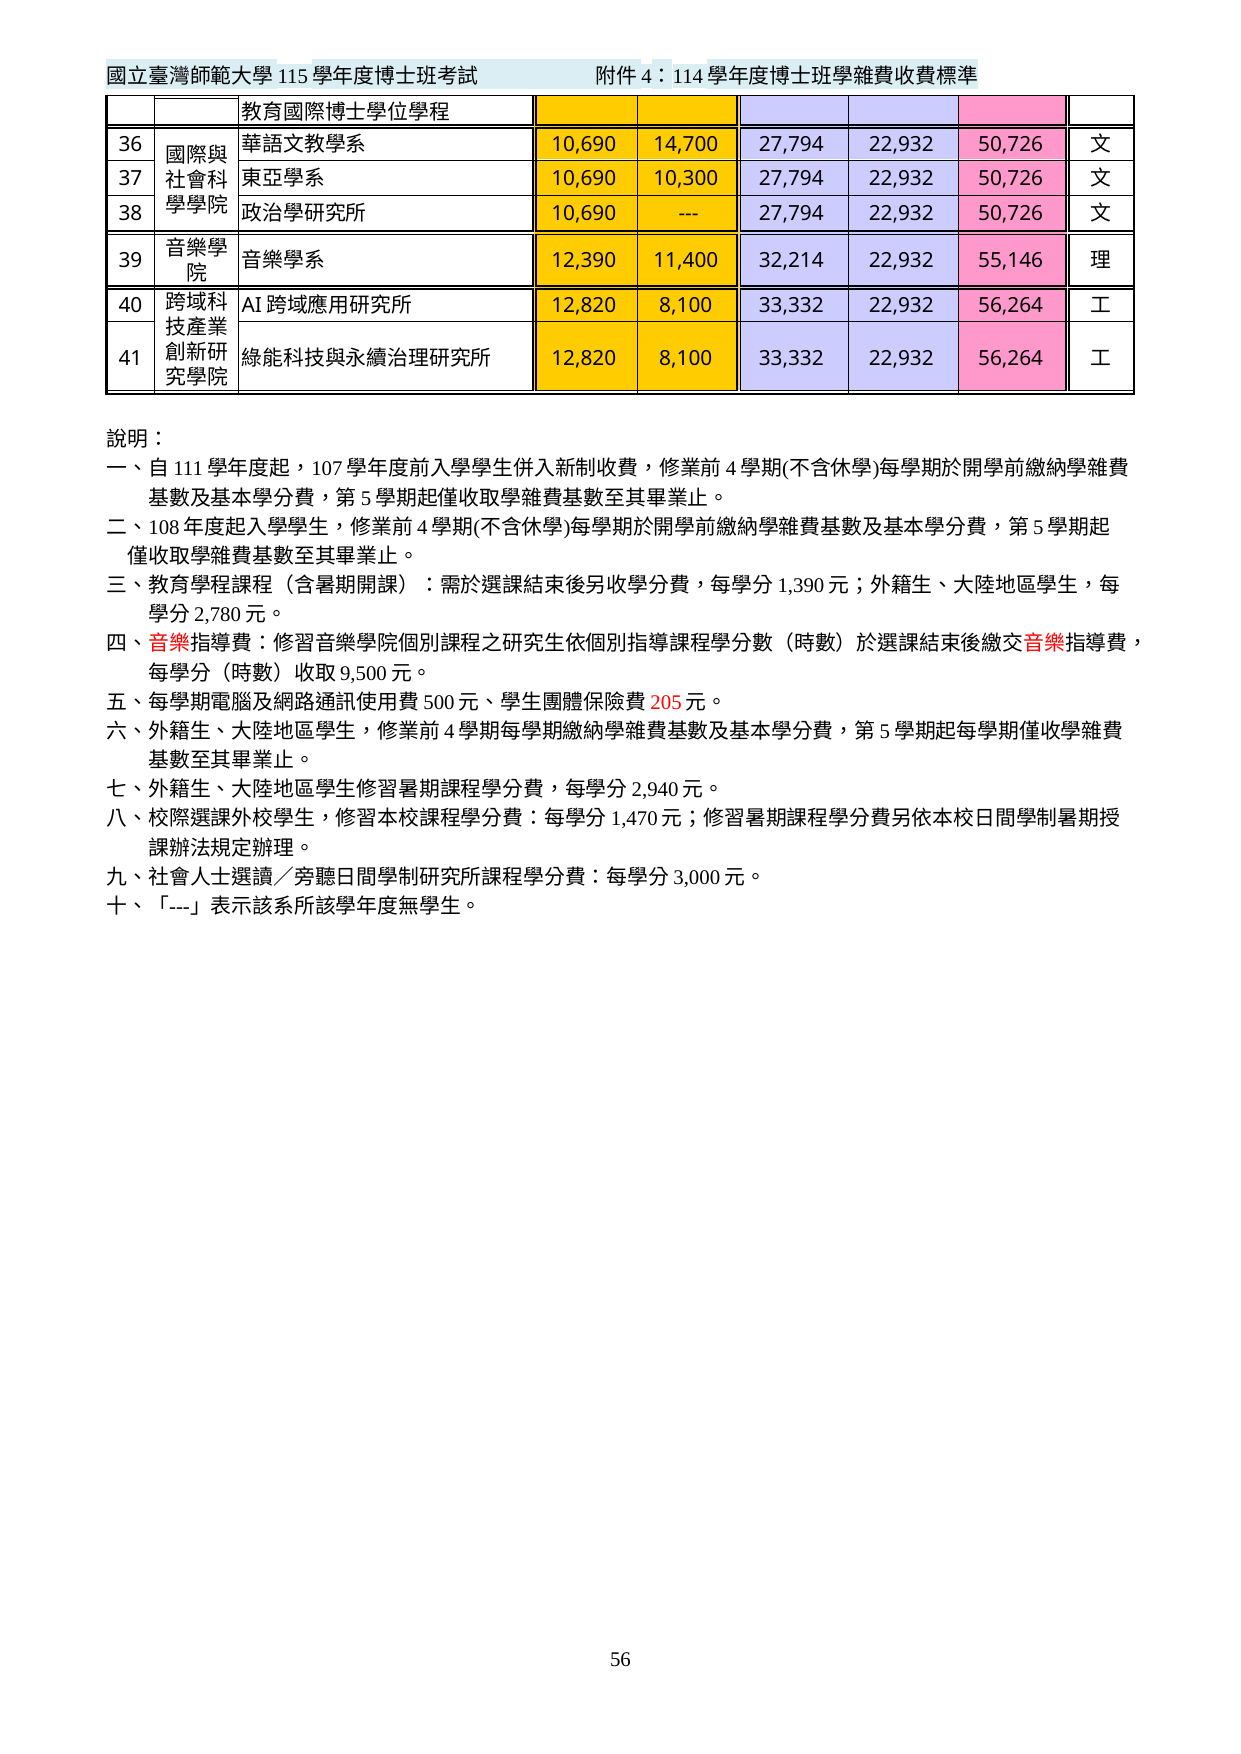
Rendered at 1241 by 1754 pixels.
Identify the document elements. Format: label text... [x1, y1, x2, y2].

table_cell 綠能科技與永續治理研究所 [239, 322, 532, 390]
table_cell [108, 96, 154, 124]
text 六、外籍生、大陸地區學生，修業前4學期每學期繳納學雜費基數及基本學分費，第5學期起每學期僅收學雜費基數至其畢業止。 [106, 715, 1134, 773]
text 說明： [106, 423, 1134, 452]
table_cell 8,100 [638, 322, 736, 390]
table_cell 39 [108, 235, 154, 285]
table_cell 40 [108, 290, 154, 321]
table_cell 22,932 [849, 129, 958, 159]
table_cell 教育國際博士學位學程 [239, 96, 532, 124]
table_cell 33,332 [741, 290, 848, 321]
table_cell 27,794 [741, 161, 848, 195]
table_cell 55,146 [959, 235, 1065, 285]
table_cell 22,932 [849, 161, 958, 195]
table_cell 32,214 [741, 235, 848, 285]
text 八、校際選課外校學生，修習本校課程學分費：每學分1,470元；修習暑期課程學分費另依本校日間學制暑期授課辦法規定辦理。 [106, 802, 1134, 861]
table_cell 12,820 [537, 322, 637, 390]
table_cell 音樂學系 [239, 235, 532, 285]
table_cell 跨域科技產業 創新研究學院 [155, 290, 238, 390]
table_cell 10,690 [537, 161, 637, 195]
table_cell [1070, 96, 1133, 124]
table_cell 56,264 [959, 322, 1065, 390]
table_cell 東亞學系 [239, 161, 532, 195]
table_cell [741, 96, 848, 124]
table_cell 10,690 [537, 129, 637, 159]
table_cell AI跨域應用研究所 [239, 290, 532, 321]
table_cell --- [638, 196, 736, 230]
text 七、外籍生、大陸地區學生修習暑期課程學分費，每學分2,940元。 [106, 773, 1134, 802]
table_cell 政治學研究所 [239, 196, 532, 230]
table_cell 工 [1070, 322, 1133, 390]
table_cell 國際與社會科學學院 [155, 129, 238, 230]
table_cell 12,390 [537, 235, 637, 285]
text 九、社會人士選讀／旁聽日間學制研究所課程學分費：每學分3,000元。 [106, 861, 1134, 890]
table_cell 10,690 [537, 196, 637, 230]
table_cell 文 [1070, 196, 1133, 230]
table_cell 華語文教學系 [239, 129, 532, 159]
table_cell 22,932 [849, 235, 958, 285]
table_cell 37 [108, 161, 154, 195]
table_cell 36 [108, 129, 154, 159]
table_cell 56,264 [959, 290, 1065, 321]
text 五、每學期電腦及網路通訊使用費500元、學生團體保險費205元。 [106, 686, 1134, 715]
table_cell 理 [1070, 235, 1133, 285]
table_cell 27,794 [741, 129, 848, 159]
table_cell 11,400 [638, 235, 736, 285]
table_cell 50,726 [959, 129, 1065, 159]
table_cell --- [537, 96, 637, 124]
table_cell 10,300 [638, 161, 736, 195]
text 一、自111學年度起，107學年度前入學學生併入新制收費，修業前4學期(不含休學)每學期於開學前繳納學雜費基數及基本學分費，第5學期起僅收取學雜費基數至其畢業止。 [106, 452, 1134, 511]
table_cell 文 [1070, 161, 1133, 195]
text 四、音樂指導費：修習音樂學院個別課程之研究生依個別指導課程學分數（時數）於選課結束後繳交音樂指導費，每學分（時數）收取9,500元。 [106, 627, 1134, 686]
table_cell --- [638, 96, 736, 124]
table_cell 音樂學院 [155, 235, 238, 285]
text 二、108年度起入學學生，修業前4學期(不含休學)每學期於開學前繳納學雜費基數及基本學分費，第5學期起 [106, 511, 1134, 540]
table_cell 50,726 [959, 196, 1065, 230]
table_cell 41 [108, 322, 154, 390]
table_cell 50,726 [959, 161, 1065, 195]
table_cell [849, 96, 958, 124]
table_cell 工 [1070, 290, 1133, 321]
table_cell 27,794 [741, 196, 848, 230]
table_cell 文 [1070, 129, 1133, 159]
table_cell 22,932 [849, 196, 958, 230]
table_cell 38 [108, 196, 154, 230]
text 僅收取學雜費基數至其畢業止。 [106, 540, 1134, 569]
table_cell 22,932 [849, 290, 958, 321]
table_cell [959, 96, 1065, 124]
table_cell 22,932 [849, 322, 958, 390]
table_cell 12,820 [537, 290, 637, 321]
table_cell 14,700 [638, 129, 736, 159]
text 三、教育學程課程（含暑期開課）：需於選課結束後另收學分費，每學分1,390元；外籍生、大陸地區學生，每學分2,780元。 [106, 569, 1134, 627]
text 十、「---」表示該系所該學年度無學生。 [106, 890, 1134, 919]
table_cell [155, 99, 238, 124]
table_cell 8,100 [638, 290, 736, 321]
table_cell 33,332 [741, 322, 848, 390]
